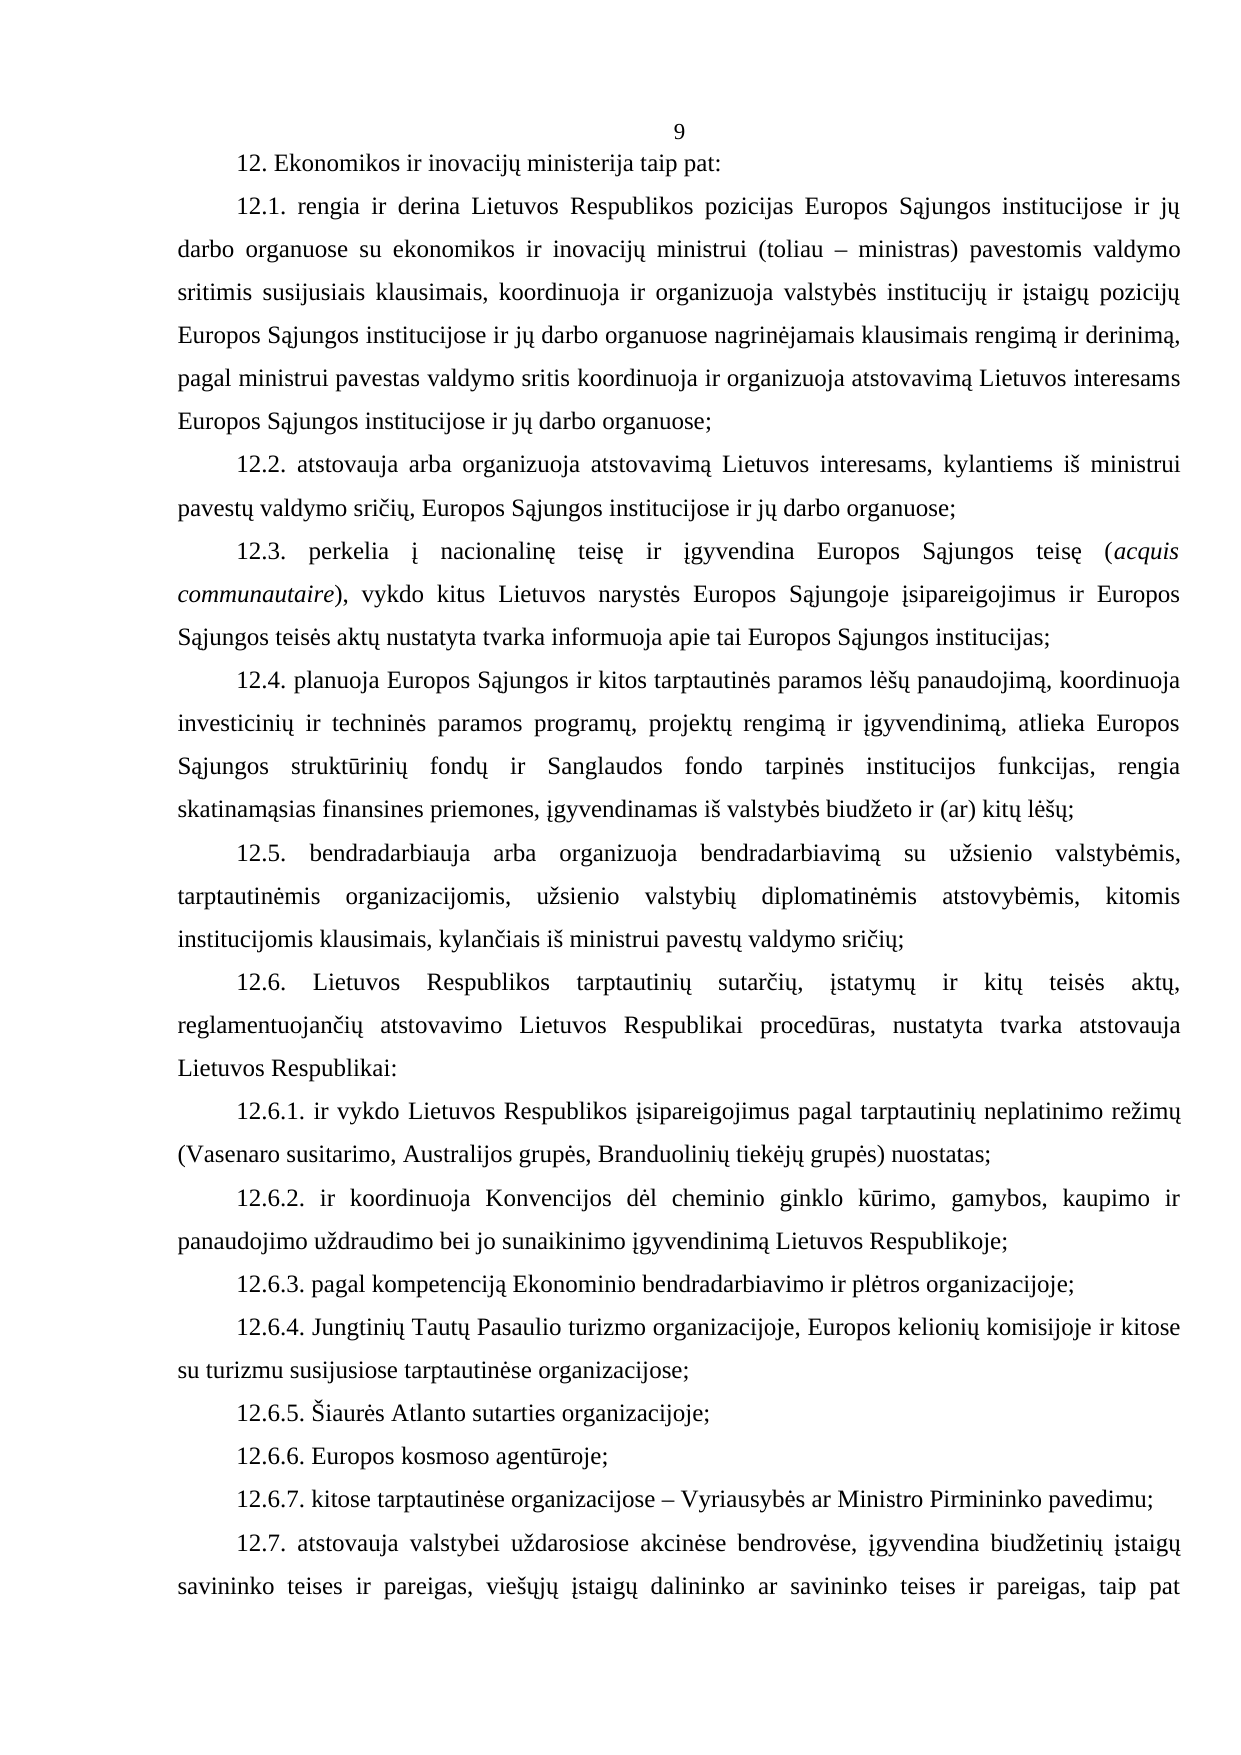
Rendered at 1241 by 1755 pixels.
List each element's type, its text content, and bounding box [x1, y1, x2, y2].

text 12.6.6. Europos kosmoso agentūroje; [177, 1441, 1181, 1470]
text 12.2. atstovauja arba organizuoja atstovavimą Lietuvos interesams, kylantiems iš ministrui pavestų valdymo sričių, Europos Sąjungos institucijose ir jų darbo organuose; [177, 449, 1181, 521]
text 12. Ekonomikos ir inovacijų ministerija taip pat: [177, 148, 1181, 176]
text 12.3. perkelia į nacionalinę teisę ir įgyvendina Europos Sąjungos teisę (acquis communautaire), vykdo kitus Lietuvos narystės Europos Sąjungoje įsipareigojimus ir Europos Sąjungos teisės aktų nustatyta tvarka informuoja apie tai Europos Sąjungos institucijas; [177, 536, 1181, 651]
text 12.1. rengia ir derina Lietuvos Respublikos pozicijas Europos Sąjungos institucijose ir jų darbo organuose su ekonomikos ir inovacijų ministrui (toliau – ministras) pavestomis valdymo sritimis susijusiais klausimais, koordinuoja ir organizuoja valstybės institucijų ir įstaigų pozicijų Europos Sąjungos institucijose ir jų darbo organuose nagrinėjamais klausimais rengimą ir derinimą, pagal ministrui pavestas valdymo sritis koordinuoja ir organizuoja atstovavimą Lietuvos interesams Europos Sąjungos institucijose ir jų darbo organuose; [177, 191, 1181, 435]
text 12.7. atstovauja valstybei uždarosiose akcinėse bendrovėse, įgyvendina biudžetinių įstaigų savininko teises ir pareigas, viešųjų įstaigų dalininko ar savininko teises ir pareigas, taip pat [177, 1528, 1181, 1599]
text 12.4. planuoja Europos Sąjungos ir kitos tarptautinės paramos lėšų panaudojimą, koordinuoja investicinių ir techninės paramos programų, projektų rengimą ir įgyvendinimą, atlieka Europos Sąjungos struktūrinių fondų ir Sanglaudos fondo tarpinės institucijos funkcijas, rengia skatinamąsias finansines priemones, įgyvendinamas iš valstybės biudžeto ir (ar) kitų lėšų; [177, 665, 1181, 823]
text 12.6.7. kitose tarptautinėse organizacijose – Vyriausybės ar Ministro Pirmininko pavedimu; [177, 1484, 1181, 1513]
text 12.6.4. Jungtinių Tautų Pasaulio turizmo organizacijoje, Europos kelionių komisijoje ir kitose su turizmu susijusiose tarptautinėse organizacijose; [177, 1312, 1181, 1384]
text 12.6.2. ir koordinuoja Konvencijos dėl cheminio ginklo kūrimo, gamybos, kaupimo ir panaudojimo uždraudimo bei jo sunaikinimo įgyvendinimą Lietuvos Respublikoje; [177, 1183, 1181, 1254]
text 12.6.1. ir vykdo Lietuvos Respublikos įsipareigojimus pagal tarptautinių neplatinimo režimų (Vasenaro susitarimo, Australijos grupės, Branduolinių tiekėjų grupės) nuostatas; [177, 1096, 1181, 1168]
text 12.6. Lietuvos Respublikos tarptautinių sutarčių, įstatymų ir kitų teisės aktų, reglamentuojančių atstovavimo Lietuvos Respublikai procedūras, nustatyta tvarka atstovauja Lietuvos Respublikai: [177, 967, 1181, 1082]
text 12.6.3. pagal kompetenciją Ekonominio bendradarbiavimo ir plėtros organizacijoje; [177, 1269, 1181, 1298]
text 12.5. bendradarbiauja arba organizuoja bendradarbiavimą su užsienio valstybėmis, tarptautinėmis organizacijomis, užsienio valstybių diplomatinėmis atstovybėmis, kitomis institucijomis klausimais, kylančiais iš ministrui pavestų valdymo sričių; [177, 838, 1181, 953]
text 12.6.5. Šiaurės Atlanto sutarties organizacijoje; [177, 1398, 1181, 1427]
